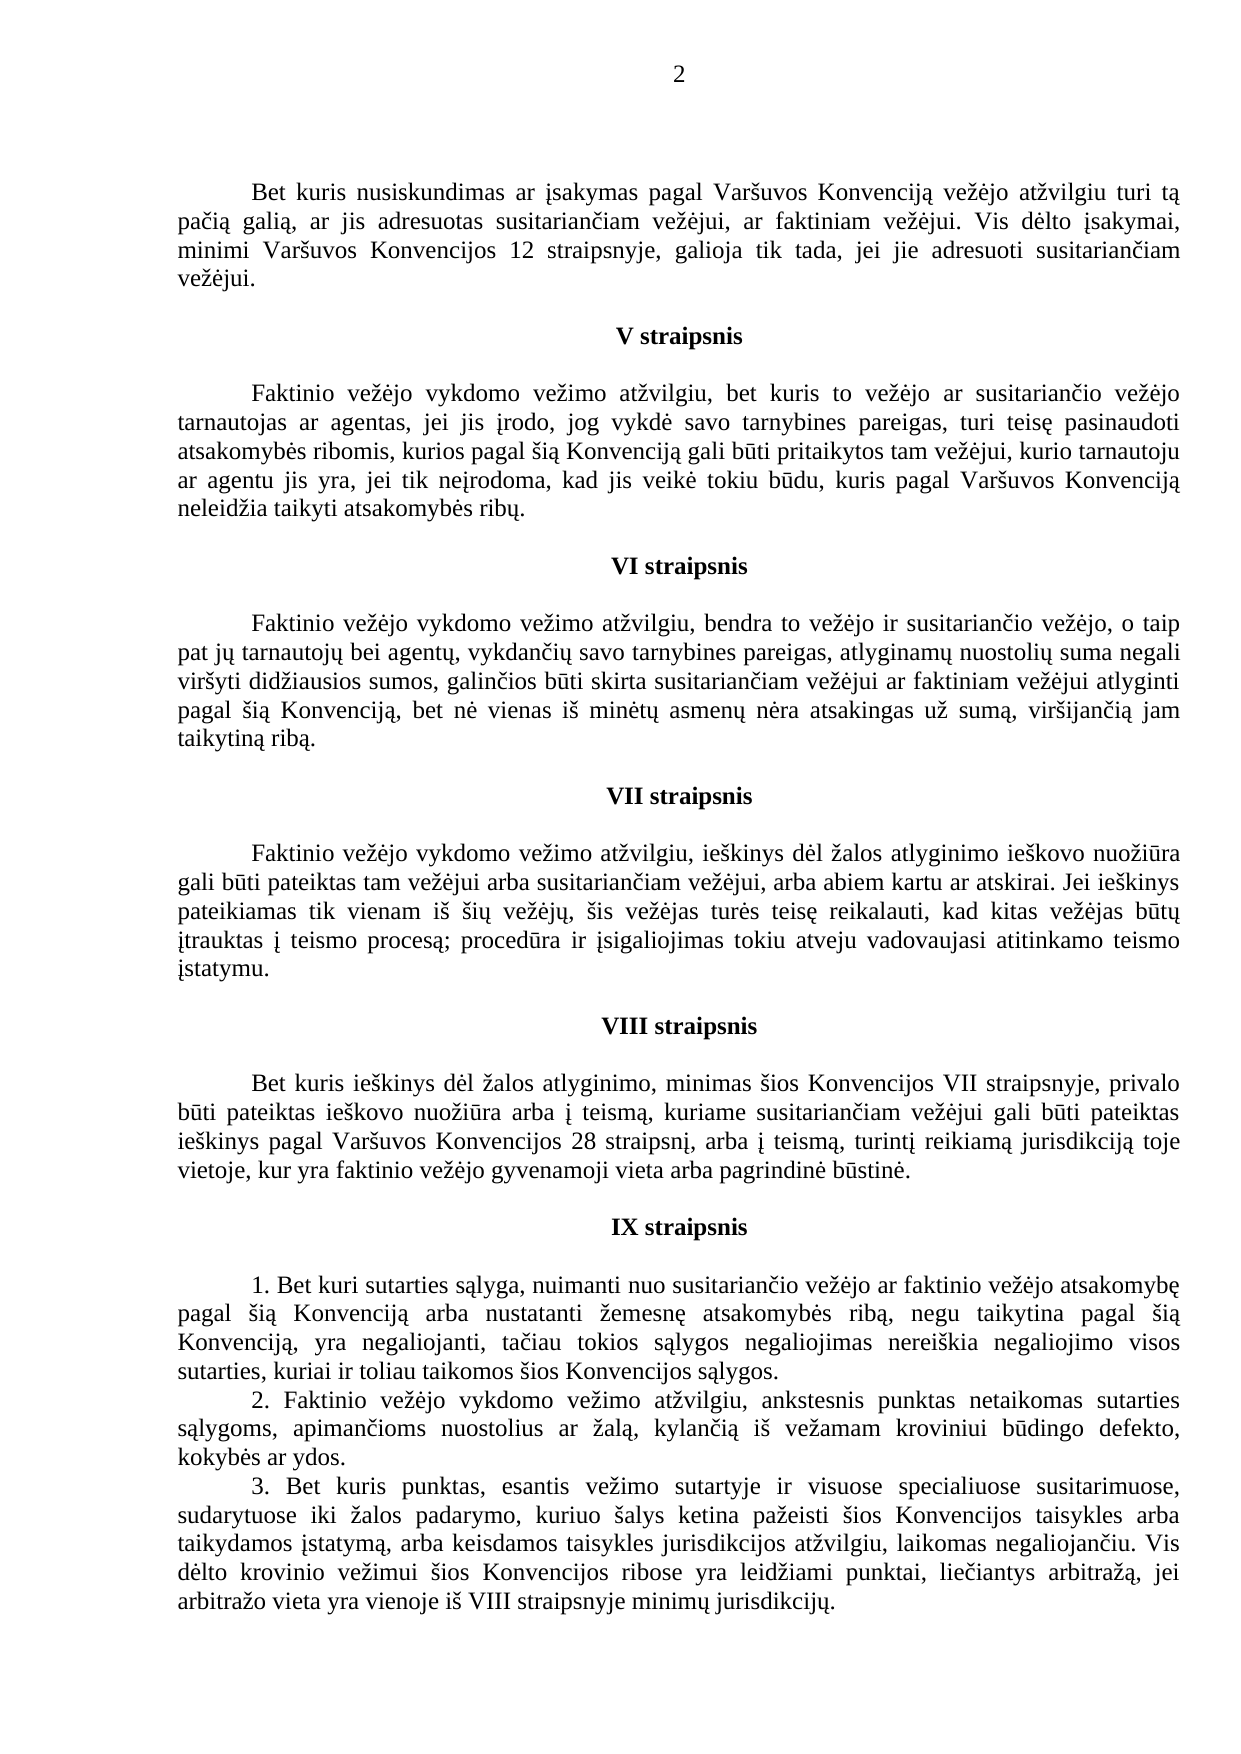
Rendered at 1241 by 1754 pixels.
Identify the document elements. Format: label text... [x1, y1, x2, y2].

text 1. Bet kuri sutarties sąlyga, nuimanti nuo susitariančio vežėjo ar faktinio vežėjo atsakomybę pagal šią Konvenciją arba nustatanti žemesnę atsakomybės ribą, negu taikytina pagal šią Konvenciją, yra negaliojanti, tačiau tokios sąlygos negaliojimas nereiškia negaliojimo visos sutarties, kuriai ir toliau taikomos šios Konvencijos sąlygos. [177, 1270, 1181, 1385]
text 3. Bet kuris punktas, esantis vežimo sutartyje ir visuose specialiuose susitarimuose, sudarytuose iki žalos padarymo, kuriuo šalys ketina pažeisti šios Konvencijos taisykles arba taikydamos įstatymą, arba keisdamos taisykles jurisdikcijos atžvilgiu, laikomas negaliojančiu. Vis dėlto krovinio vežimui šios Konvencijos ribose yra leidžiami punktai, liečiantys arbitražą, jei arbitražo vieta yra vienoje iš VIII straipsnyje minimų jurisdikcijų. [177, 1471, 1181, 1615]
text VII straipsnis [177, 781, 1181, 810]
text Bet kuris ieškinys dėl žalos atlyginimo, minimas šios Konvencijos VII straipsnyje, privalo būti pateiktas ieškovo nuožiūra arba į teismą, kuriame susitariančiam vežėjui gali būti pateiktas ieškinys pagal Varšuvos Konvencijos 28 straipsnį, arba į teismą, turintį reikiamą jurisdikciją toje vietoje, kur yra faktinio vežėjo gyvenamoji vieta arba pagrindinė būstinė. [177, 1068, 1181, 1183]
text VI straipsnis [177, 551, 1181, 580]
text VIII straipsnis [177, 1011, 1181, 1040]
text Bet kuris nusiskundimas ar įsakymas pagal Varšuvos Konvenciją vežėjo atžvilgiu turi tą pačią galią, ar jis adresuotas susitariančiam vežėjui, ar faktiniam vežėjui. Vis dėlto įsakymai, minimi Varšuvos Konvencijos 12 straipsnyje, galioja tik tada, jei jie adresuoti susitariančiam vežėjui. [177, 177, 1181, 292]
text Faktinio vežėjo vykdomo vežimo atžvilgiu, bet kuris to vežėjo ar susitariančio vežėjo tarnautojas ar agentas, jei jis įrodo, jog vykdė savo tarnybines pareigas, turi teisę pasinaudoti atsakomybės ribomis, kurios pagal šią Konvenciją gali būti pritaikytos tam vežėjui, kurio tarnautoju ar agentu jis yra, jei tik neįrodoma, kad jis veikė tokiu būdu, kuris pagal Varšuvos Konvenciją neleidžia taikyti atsakomybės ribų. [177, 378, 1181, 522]
text V straipsnis [177, 321, 1181, 350]
text IX straipsnis [177, 1212, 1181, 1241]
text Faktinio vežėjo vykdomo vežimo atžvilgiu, bendra to vežėjo ir susitariančio vežėjo, o taip pat jų tarnautojų bei agentų, vykdančių savo tarnybines pareigas, atlyginamų nuostolių suma negali viršyti didžiausios sumos, galinčios būti skirta susitariančiam vežėjui ar faktiniam vežėjui atlyginti pagal šią Konvenciją, bet nė vienas iš minėtų asmenų nėra atsakingas už sumą, viršijančią jam taikytiną ribą. [177, 608, 1181, 752]
text 2. Faktinio vežėjo vykdomo vežimo atžvilgiu, ankstesnis punktas netaikomas sutarties sąlygoms, apimančioms nuostolius ar žalą, kylančią iš vežamam kroviniui būdingo defekto, kokybės ar ydos. [177, 1385, 1181, 1471]
text Faktinio vežėjo vykdomo vežimo atžvilgiu, ieškinys dėl žalos atlyginimo ieškovo nuožiūra gali būti pateiktas tam vežėjui arba susitariančiam vežėjui, arba abiem kartu ar atskirai. Jei ieškinys pateikiamas tik vienam iš šių vežėjų, šis vežėjas turės teisę reikalauti, kad kitas vežėjas būtų įtrauktas į teismo procesą; procedūra ir įsigaliojimas tokiu atveju vadovaujasi atitinkamo teismo įstatymu. [177, 838, 1181, 982]
